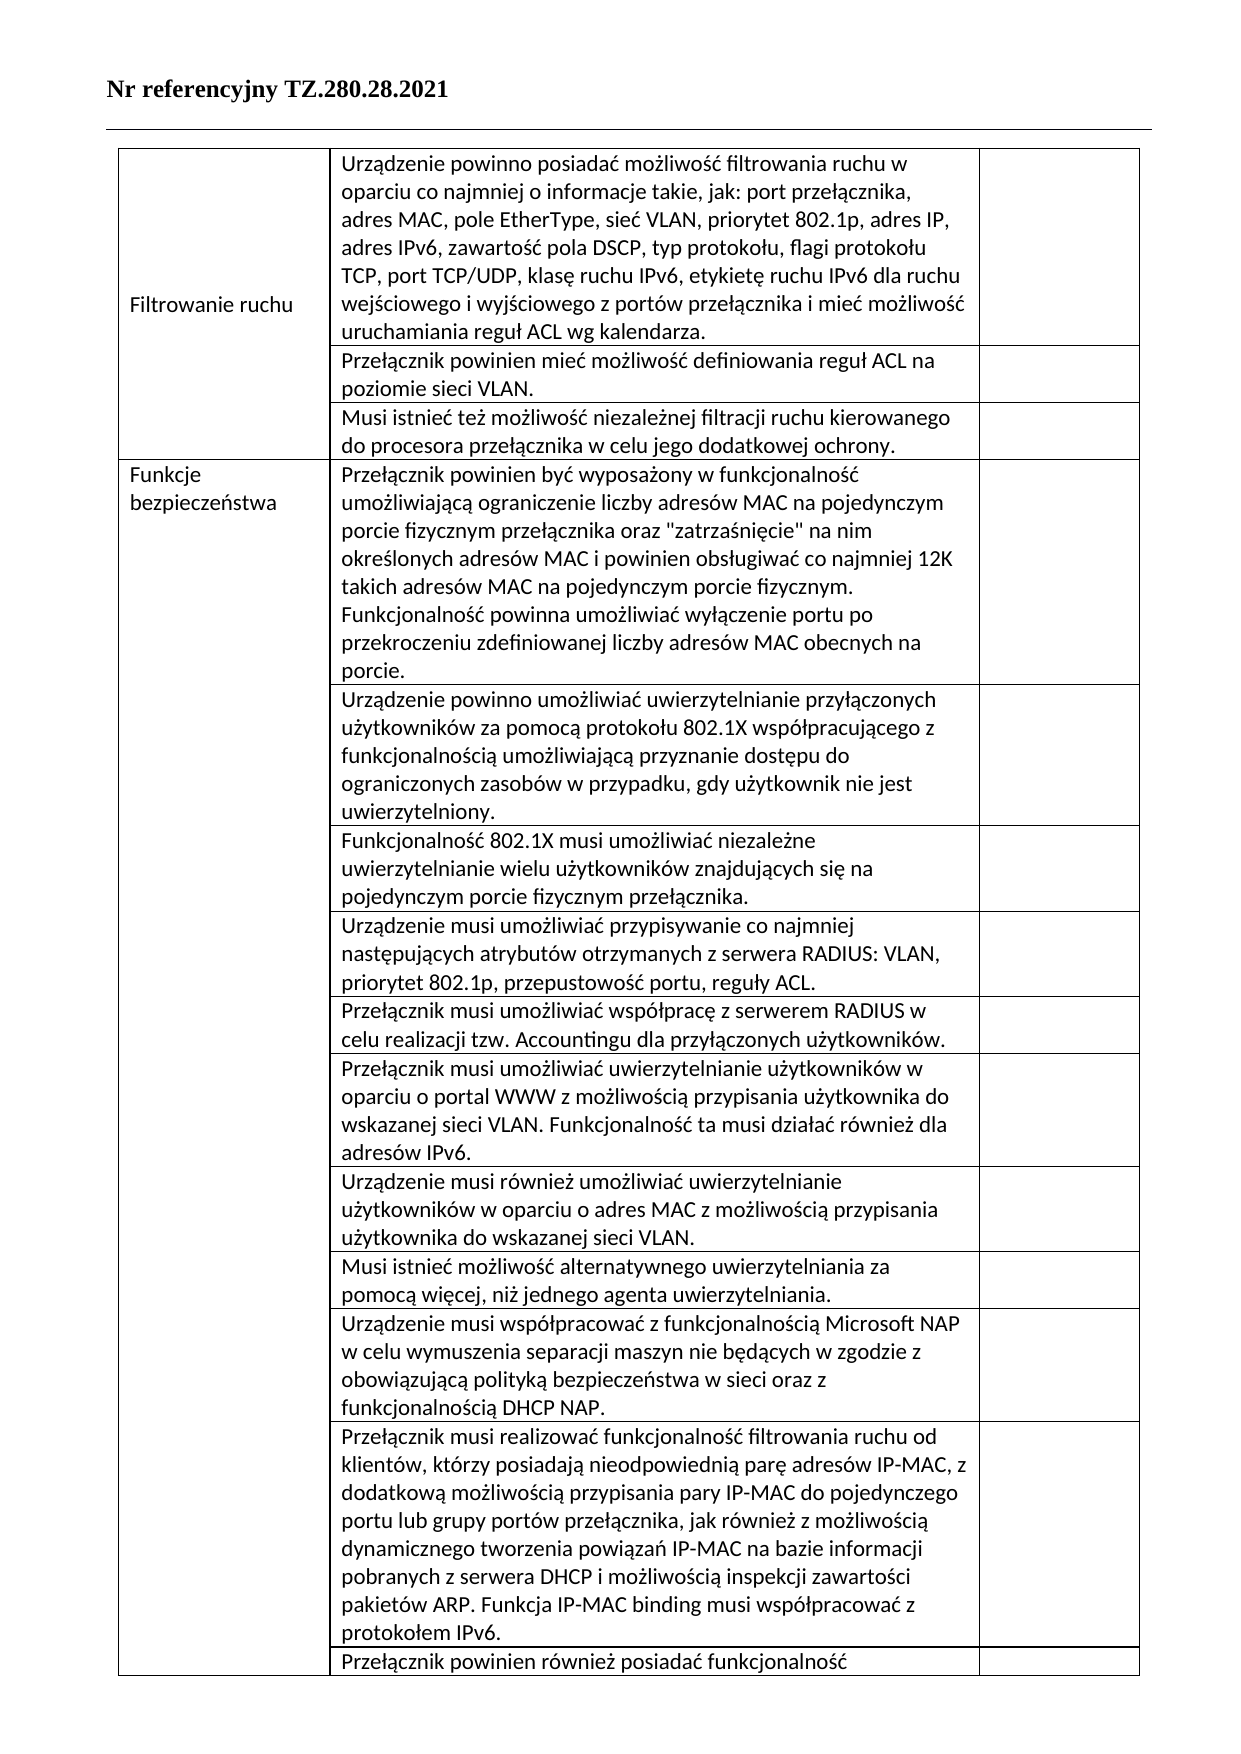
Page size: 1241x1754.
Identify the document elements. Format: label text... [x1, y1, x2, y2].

table_cell Przełącznik powinien również posiadać funkcjonalność [331, 1648, 979, 1675]
table_cell [980, 403, 1139, 459]
table_cell [980, 1252, 1139, 1308]
table_cell Przełącznik musi umożliwiać uwierzytelnianie użytkowników w oparciu o portal WWW z możliwością przypisania użytkownika do wskazanej sieci VLAN. Funkcjonalność ta musi działać również dla adresów IPv6. [331, 1054, 979, 1166]
table_cell Przełącznik powinien być wyposażony w funkcjonalność umożliwiającą ograniczenie liczby adresów MAC na pojedynczym porcie fizycznym przełącznika oraz "zatrzaśnięcie" na nim określonych adresów MAC i powinien obsługiwać co najmniej 12K takich adresów MAC na pojedynczym porcie fizycznym. Funkcjonalność powinna umożliwiać wyłączenie portu po przekroczeniu zdefiniowanej liczby adresów MAC obecnych na porcie. [331, 460, 979, 684]
table_cell [980, 460, 1139, 684]
table_cell Przełącznik musi realizować funkcjonalność filtrowania ruchu od klientów, którzy posiadają nieodpowiednią parę adresów IP-MAC, z dodatkową możliwością przypisania pary IP-MAC do pojedynczego portu lub grupy portów przełącznika, jak również z możliwością dynamicznego tworzenia powiązań IP-MAC na bazie informacji pobranych z serwera DHCP i możliwością inspekcji zawartości pakietów ARP. Funkcja IP-MAC binding musi współpracować z protokołem IPv6. [331, 1422, 979, 1646]
table_cell Urządzenie musi również umożliwiać uwierzytelnianie użytkowników w oparciu o adres MAC z możliwością przypisania użytkownika do wskazanej sieci VLAN. [331, 1167, 979, 1251]
table_cell [980, 685, 1139, 825]
table_cell [980, 912, 1139, 996]
table_cell Urządzenie musi umożliwiać przypisywanie co najmniej następujących atrybutów otrzymanych z serwera RADIUS: VLAN, priorytet 802.1p, przepustowość portu, reguły ACL. [331, 912, 979, 996]
table_cell [980, 1054, 1139, 1166]
table_cell Urządzenie powinno umożliwiać uwierzytelnianie przyłączonych użytkowników za pomocą protokołu 802.1X współpracującego z funkcjonalnością umożliwiającą przyznanie dostępu do ograniczonych zasobów w przypadku, gdy użytkownik nie jest uwierzytelniony. [331, 685, 979, 825]
table_cell Funkcje bezpieczeństwa [119, 460, 329, 1675]
table_cell [980, 1167, 1139, 1251]
table_cell Filtrowanie ruchu [119, 149, 329, 459]
table_cell [980, 997, 1139, 1053]
table_cell [980, 346, 1139, 402]
table_cell Funkcjonalność 802.1X musi umożliwiać niezależne uwierzytelnianie wielu użytkowników znajdujących się na pojedynczym porcie fizycznym przełącznika. [331, 826, 979, 911]
table_cell Przełącznik musi umożliwiać współpracę z serwerem RADIUS w celu realizacji tzw. Accountingu dla przyłączonych użytkowników. [331, 997, 979, 1053]
table_cell [980, 149, 1139, 345]
table_cell [980, 1422, 1139, 1646]
table_cell Urządzenie powinno posiadać możliwość filtrowania ruchu w oparciu co najmniej o informacje takie, jak: port przełącznika, adres MAC, pole EtherType, sieć VLAN, priorytet 802.1p, adres IP, adres IPv6, zawartość pola DSCP, typ protokołu, flagi protokołu TCP, port TCP/UDP, klasę ruchu IPv6, etykietę ruchu IPv6 dla ruchu wejściowego i wyjściowego z portów przełącznika i mieć możliwość uruchamiania reguł ACL wg kalendarza. [331, 149, 979, 345]
table_cell Przełącznik powinien mieć możliwość definiowania reguł ACL na poziomie sieci VLAN. [331, 346, 979, 402]
table_cell [980, 1648, 1139, 1675]
table_cell [980, 1309, 1139, 1421]
table_cell Musi istnieć możliwość alternatywnego uwierzytelniania za pomocą więcej, niż jednego agenta uwierzytelniania. [331, 1252, 979, 1308]
table_cell Musi istnieć też możliwość niezależnej filtracji ruchu kierowanego do procesora przełącznika w celu jego dodatkowej ochrony. [331, 403, 979, 459]
table_cell Urządzenie musi współpracować z funkcjonalnością Microsoft NAP w celu wymuszenia separacji maszyn nie będących w zgodzie z obowiązującą polityką bezpieczeństwa w sieci oraz z funkcjonalnością DHCP NAP. [331, 1309, 979, 1421]
table_cell [980, 826, 1139, 911]
